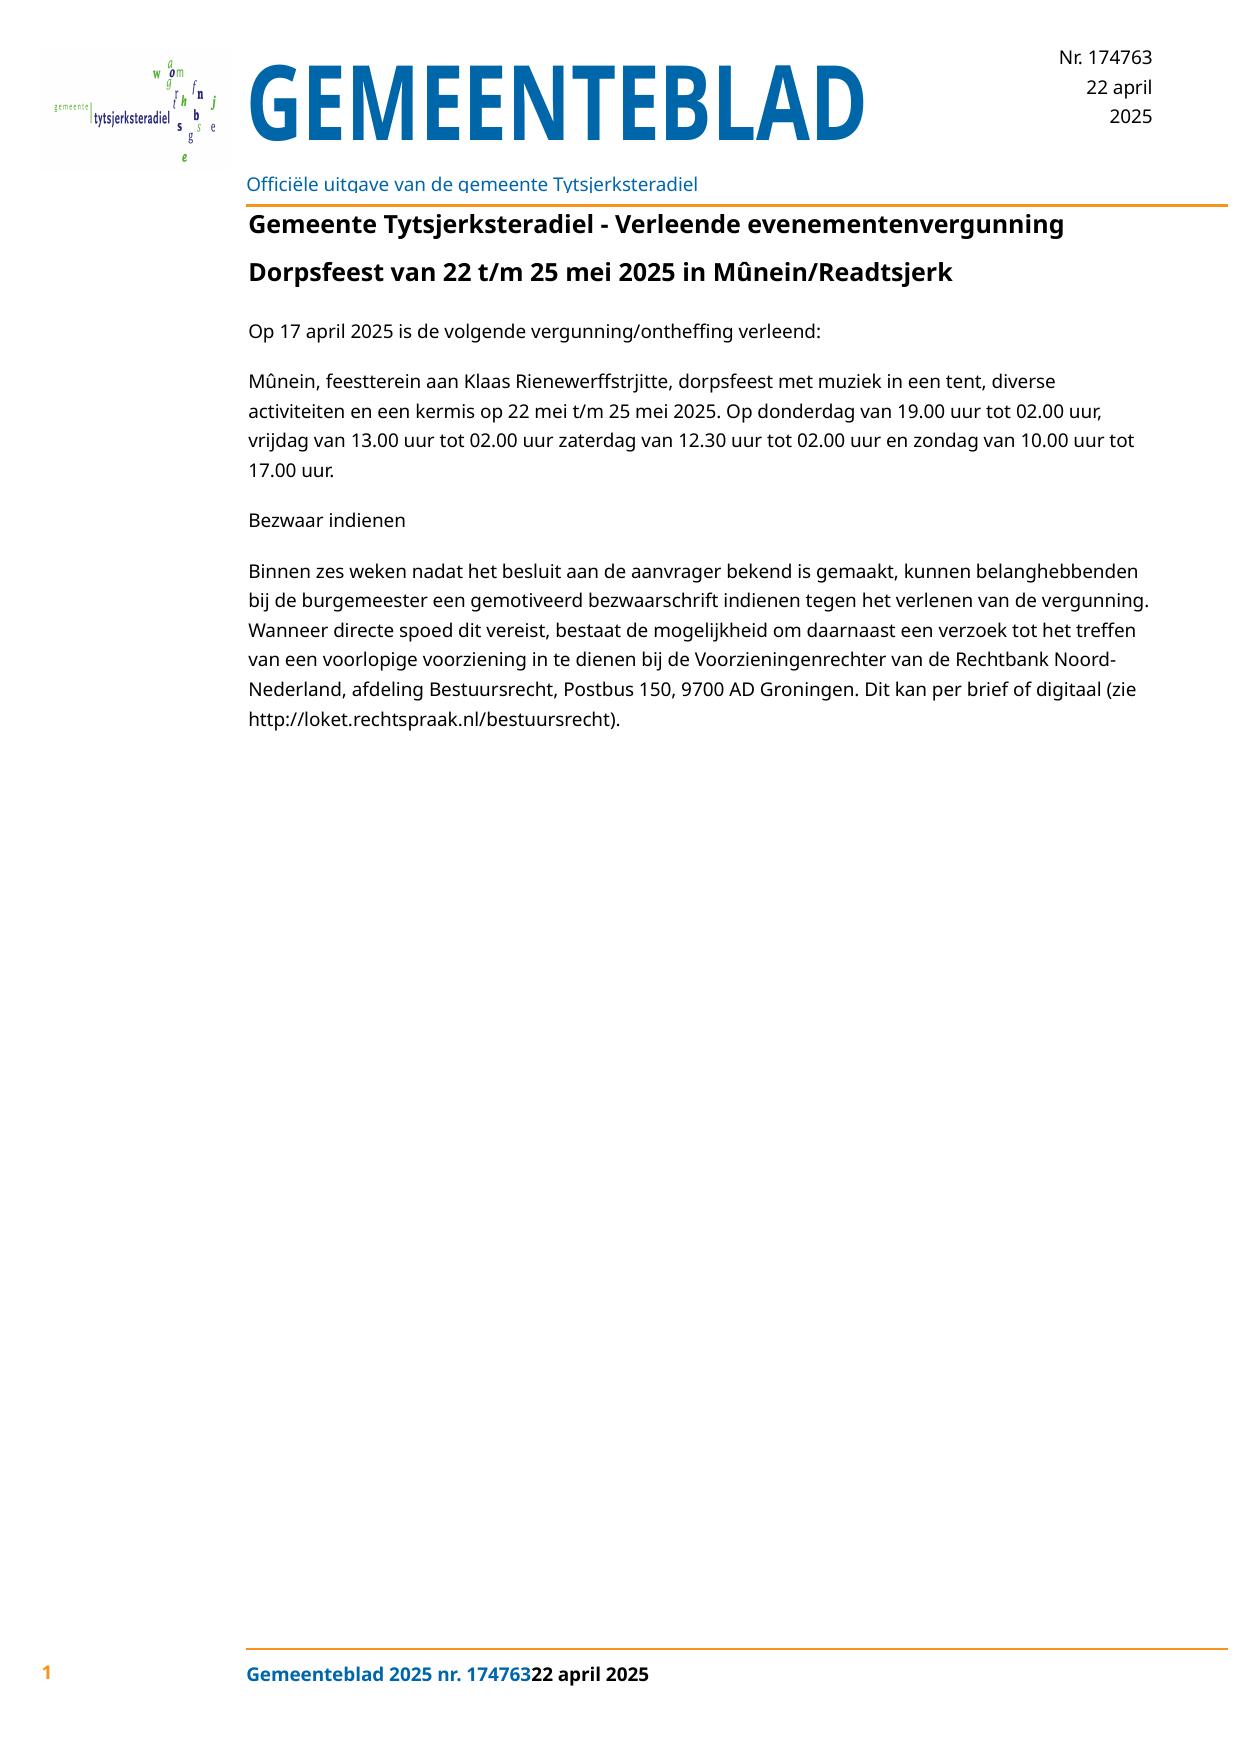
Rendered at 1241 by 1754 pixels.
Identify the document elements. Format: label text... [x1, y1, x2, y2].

picture [41, 47, 231, 172]
text Bezwaar indienen [248, 507, 1152, 533]
text Binnen zes weken nadat het besluit aan de aanvrager bekend is gemaakt, kunnen belanghebbenden bij de burgemeester een gemotiveerd bezwaarschrift indienen tegen het verlenen van de vergunning. Wanneer directe spoed dit vereist, bestaat de mogelijkheid om daarnaast een verzoek tot het treffen van een voorlopige voorziening in te dienen bij de Voorzieningenrechter van de Rechtbank Noord-Nederland, afdeling Bestuursrecht, Postbus 150, 9700 AD Groningen. Dit kan per brief of digitaal (zie http://loket.rechtspraak.nl/bestuursrecht). [248, 558, 1152, 732]
text Mûnein, feestterein aan Klaas Rienewerffstrjitte, dorpsfeest met muziek in een tent, diverse activiteiten en een kermis op 22 mei t/m 25 mei 2025. Op donderdag van 19.00 uur tot 02.00 uur, vrijdag van 13.00 uur tot 02.00 uur zaterdag van 12.30 uur tot 02.00 uur en zondag van 10.00 uur tot 17.00 uur. [248, 368, 1152, 483]
text Op 17 april 2025 is de volgende vergunning/ontheffing verleend: [248, 318, 1152, 344]
text Gemeente Tytsjerksteradiel - Verleende evenementenvergunning Dorpsfeest van 22 t/m 25 mei 2025 in Mûnein/Readtsjerk [248, 207, 1152, 288]
